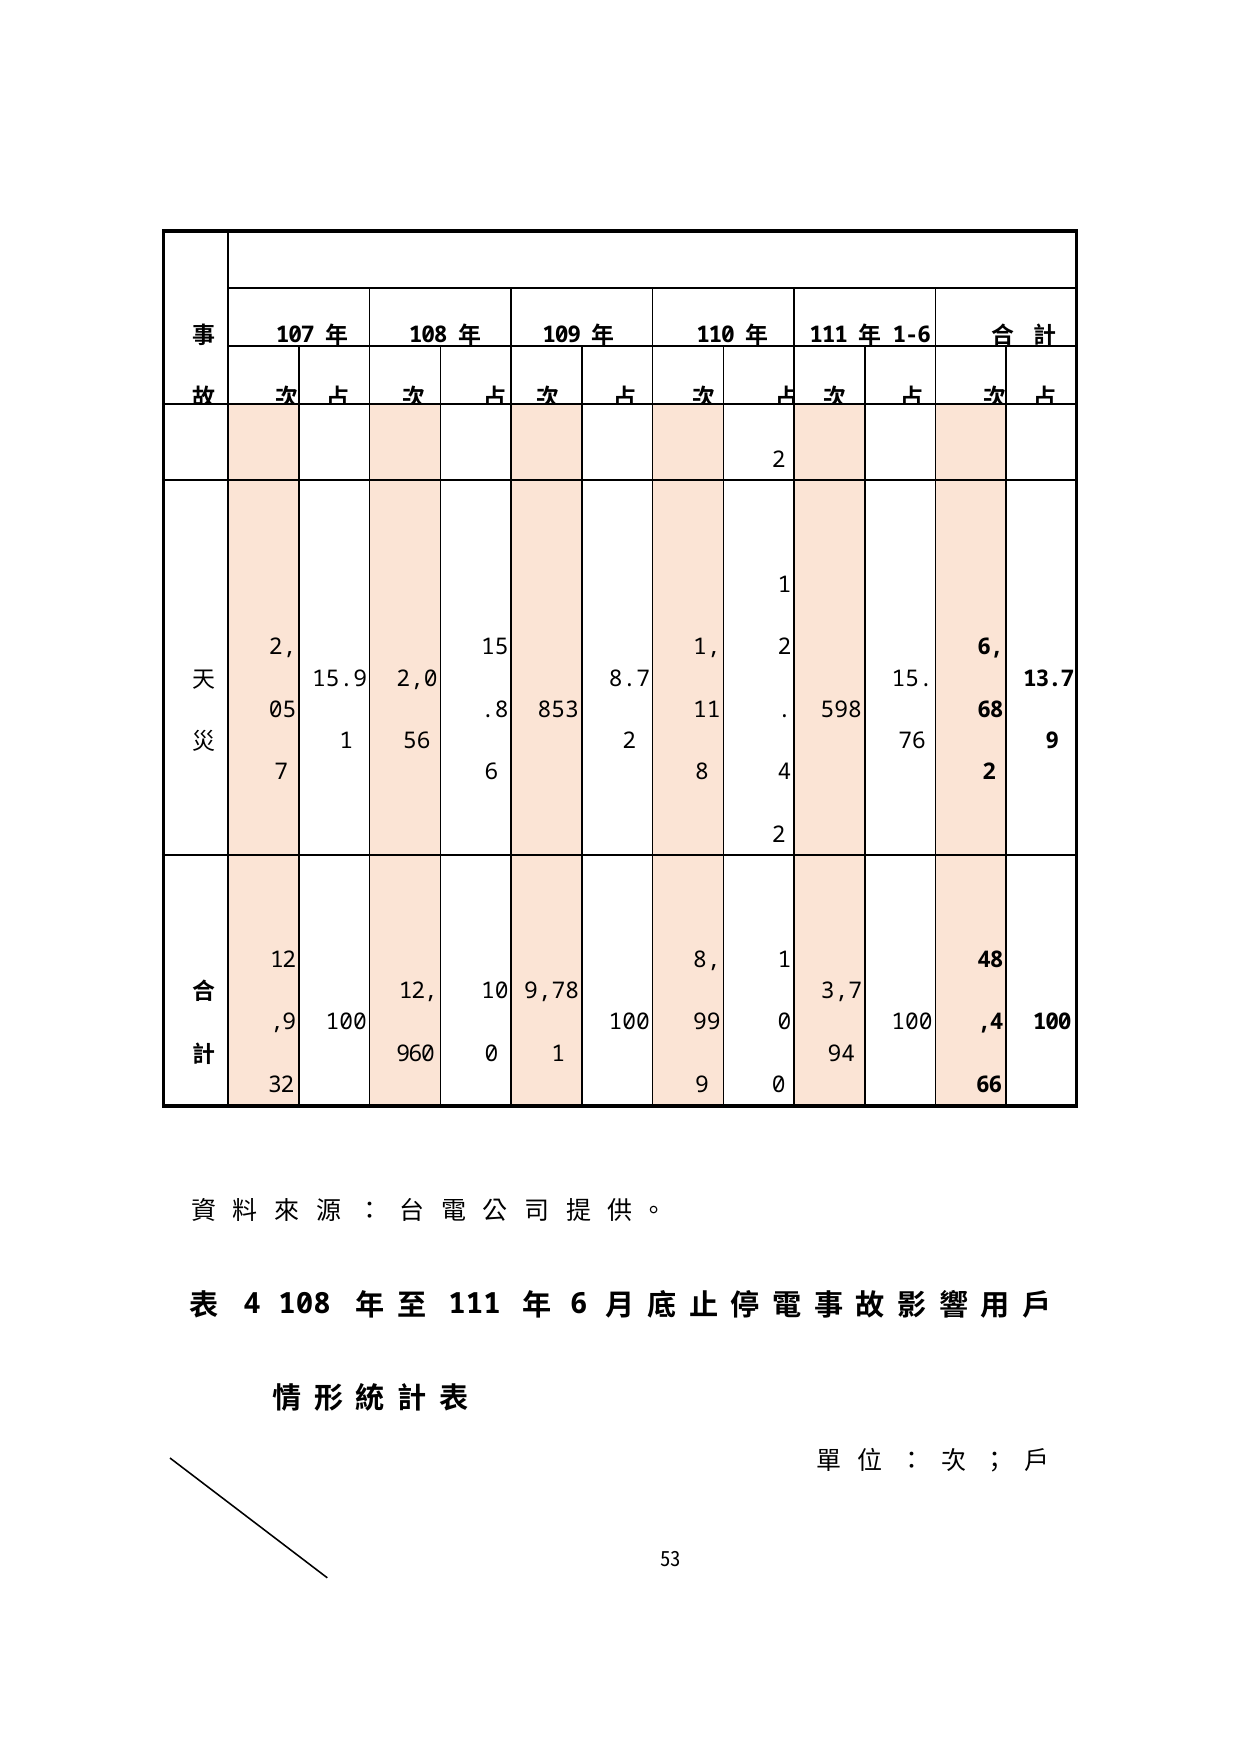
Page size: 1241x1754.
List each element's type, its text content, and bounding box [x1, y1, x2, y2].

table_cell [370, 405, 440, 479]
table_cell 合 計 [165, 856, 227, 1104]
table_cell [229, 405, 298, 479]
table_cell 6,682 [936, 481, 1005, 854]
table_cell [936, 405, 1005, 479]
table_cell [1007, 405, 1075, 479]
table_cell 109年 [512, 289, 652, 345]
table_cell 2,057 [229, 481, 298, 854]
table_cell 次數 [653, 347, 723, 403]
table_cell 占比 [441, 347, 510, 403]
table_cell 100 [724, 856, 793, 1104]
table_cell 1,118 [653, 481, 723, 854]
table_cell 598 [795, 481, 864, 854]
table_cell 15.76 [866, 481, 935, 854]
table_cell 12,960 [370, 856, 440, 1104]
table_cell 占比 [300, 347, 369, 403]
table_cell 次數 [370, 347, 440, 403]
table_cell 次數 [998, 391, 1005, 403]
table_cell 853 [512, 481, 581, 854]
table_cell [165, 405, 227, 479]
table_cell 占比 [781, 399, 792, 403]
table_cell [653, 405, 723, 479]
table_cell 占比 [906, 399, 917, 403]
text 表4 108年至111年6月底止停電事故影響用戶情形統計表 [163, 1229, 1058, 1417]
table_cell [300, 405, 369, 479]
table_cell 15.91 [300, 481, 369, 854]
table_header 事故原因歸屬 [165, 233, 227, 403]
table_cell 占比 [583, 347, 652, 403]
text 單位：次；戶 [163, 1417, 1058, 1479]
table_cell 9,781 [512, 856, 581, 1104]
table_cell 天災 [165, 481, 227, 854]
table_cell 合計 [936, 289, 1075, 345]
table_cell 12,932 [229, 856, 298, 1104]
table_cell 100 [583, 856, 652, 1104]
table_cell [866, 405, 935, 479]
table_cell 100 [866, 856, 935, 1104]
table_cell 次數 [936, 347, 1005, 403]
table_cell 13.79 [1007, 481, 1075, 854]
table_cell 15.86 [441, 481, 510, 854]
table_header 配 電 系 統 停 電 次 數 [229, 233, 1075, 287]
table_cell 100 [1007, 856, 1075, 1104]
table_cell 3,794 [795, 856, 864, 1104]
table_cell 1,613 [795, 405, 864, 479]
table_cell 占比 [332, 399, 343, 403]
table_cell 108年 [370, 289, 510, 345]
table_cell 100 [300, 856, 369, 1104]
table_cell 次數 [795, 347, 864, 403]
text 資料來源：台電公司提供。 [173, 1167, 1058, 1229]
table_cell 110年 [653, 289, 793, 345]
table_cell 111年1-6月 [795, 289, 935, 345]
table_cell [441, 405, 510, 479]
table_cell 48,466 [936, 856, 1005, 1104]
table_cell 次數 [229, 347, 298, 403]
table_cell [583, 405, 652, 479]
table_cell 100 [441, 856, 510, 1104]
table_cell 次數 [512, 347, 581, 403]
table_cell 占比 [489, 399, 500, 403]
table_cell 8,999 [653, 856, 723, 1104]
table_cell 占比 [1039, 399, 1050, 403]
table_cell 44.12 [724, 405, 793, 479]
table_cell 2,056 [370, 481, 440, 854]
table_cell 107年 [229, 289, 369, 345]
table_cell [512, 405, 581, 479]
table_cell 8.72 [583, 481, 652, 854]
table_cell 占比 [724, 347, 793, 403]
table_cell 占比 [1007, 347, 1075, 403]
table_cell 占比 [866, 347, 935, 403]
table_cell 占比 [619, 399, 630, 403]
table_cell 12.42 [724, 481, 793, 854]
